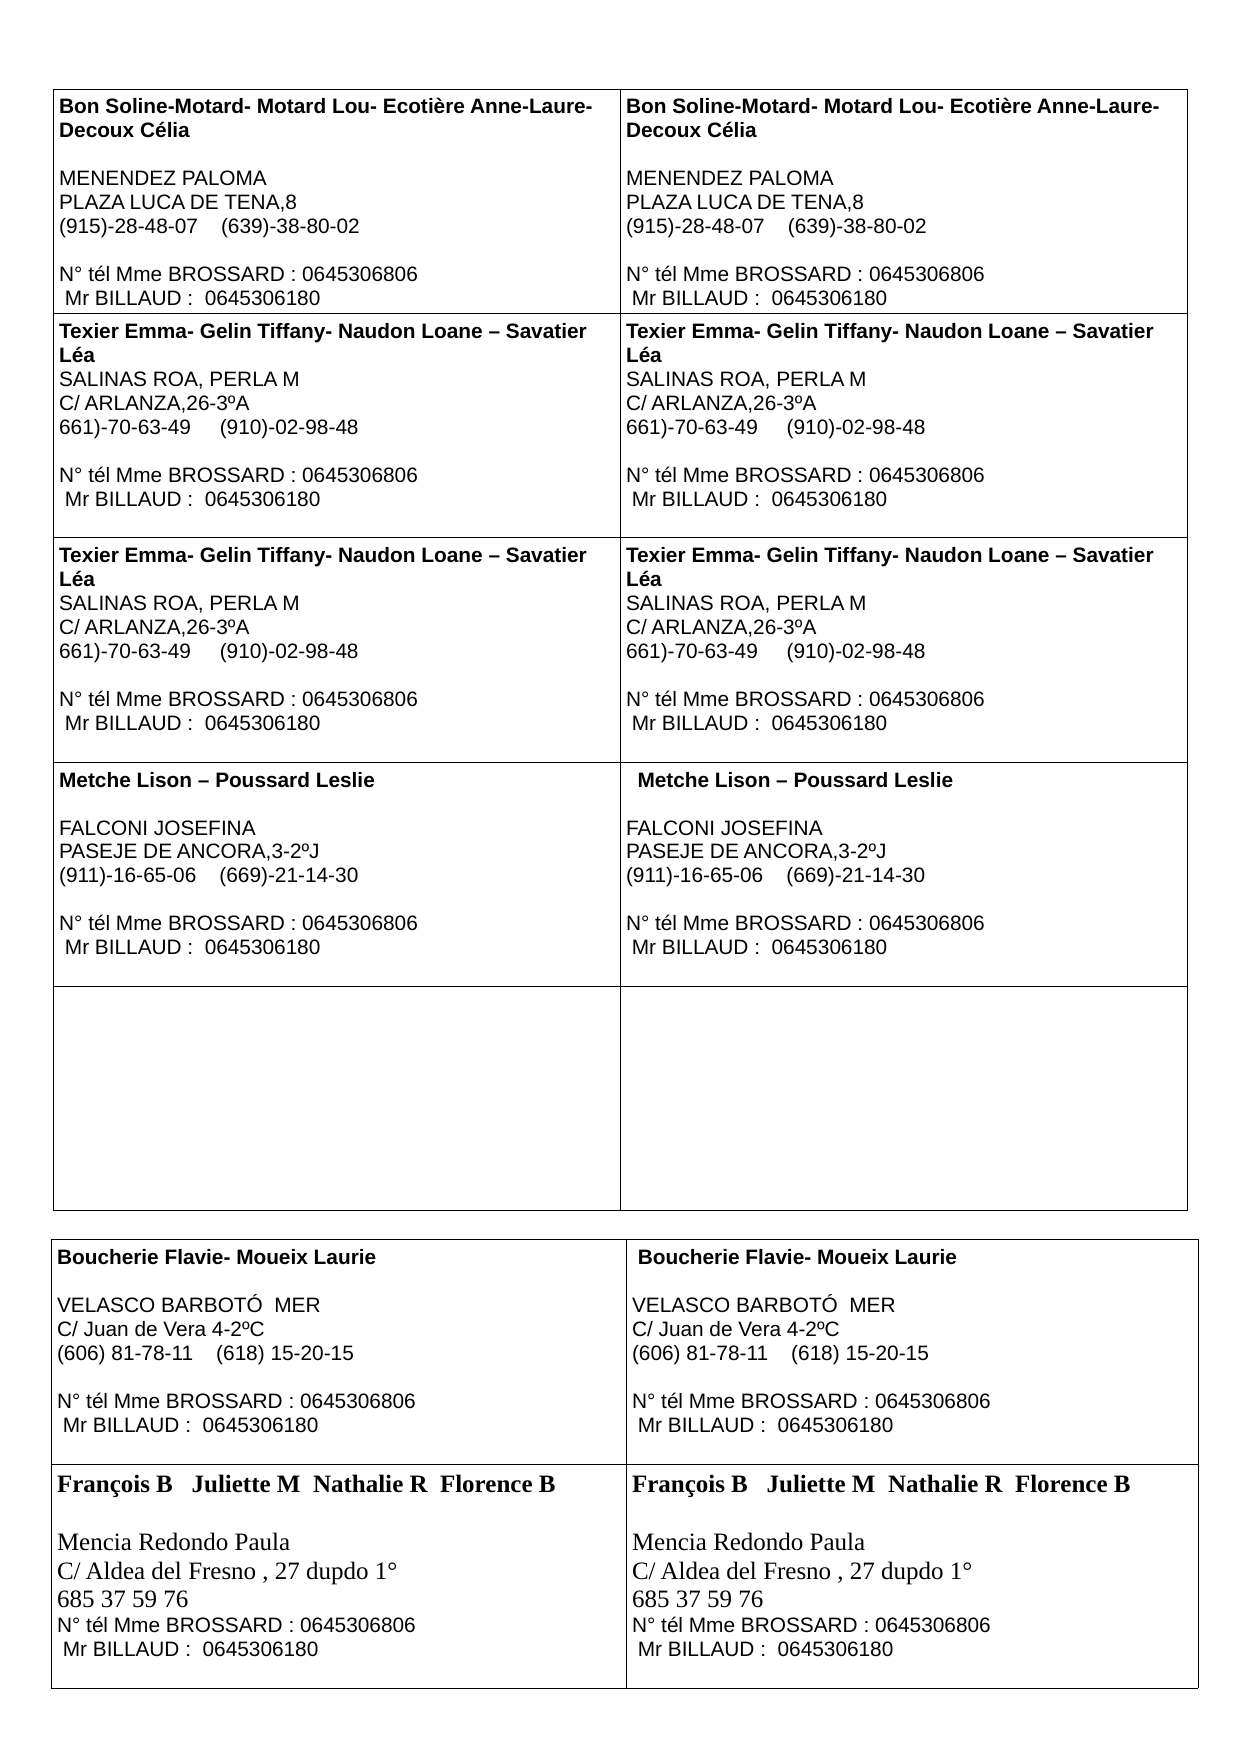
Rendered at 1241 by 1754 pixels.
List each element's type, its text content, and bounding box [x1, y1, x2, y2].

table_cell Bon Soline-Motard- Motard Lou- Ecotière Anne-Laure- Decoux Célia MENENDEZ PALOMA PLAZA LUCA DE TENA,8 (915)-28-48-07 (639)-38-80-02 N° tél Mme BROSSARD : 0645306806 Mr BILLAUD : 0645306180 [54, 90, 620, 313]
table_cell Texier Emma- Gelin Tiffany- Naudon Loane – Savatier Léa SALINAS ROA, PERLA M C/ ARLANZA,26-3ºA 661)-70-63-49 (910)-02-98-48 N° tél Mme BROSSARD : 0645306806 Mr BILLAUD : 0645306180 [621, 314, 1187, 537]
table_cell [621, 987, 1187, 1210]
table_header Boucherie Flavie- Moueix Laurie VELASCO BARBOTÓ MER C/ Juan de Vera 4-2ºC (606) 81-78-11 (618) 15-20-15 N° tél Mme BROSSARD : 0645306806 Mr BILLAUD : 0645306180 [52, 1240, 626, 1464]
table_cell Bon Soline-Motard- Motard Lou- Ecotière Anne-Laure- Decoux Célia MENENDEZ PALOMA PLAZA LUCA DE TENA,8 (915)-28-48-07 (639)-38-80-02 N° tél Mme BROSSARD : 0645306806 Mr BILLAUD : 0645306180 [621, 90, 1187, 313]
table_cell [54, 987, 620, 1210]
table_cell Metche Lison – Poussard Leslie FALCONI JOSEFINA PASEJE DE ANCORA,3-2ºJ (911)-16-65-06 (669)-21-14-30 N° tél Mme BROSSARD : 0645306806 Mr BILLAUD : 0645306180 [54, 763, 620, 986]
table_cell François B Juliette M Nathalie R Florence B Mencia Redondo Paula C/ Aldea del Fresno , 27 dupdo 1° 685 37 59 76 N° tél Mme BROSSARD : 0645306806 Mr BILLAUD : 0645306180 [52, 1465, 626, 1688]
table_cell Texier Emma- Gelin Tiffany- Naudon Loane – Savatier Léa SALINAS ROA, PERLA M C/ ARLANZA,26-3ºA 661)-70-63-49 (910)-02-98-48 N° tél Mme BROSSARD : 0645306806 Mr BILLAUD : 0645306180 [54, 538, 620, 762]
table_cell Texier Emma- Gelin Tiffany- Naudon Loane – Savatier Léa SALINAS ROA, PERLA M C/ ARLANZA,26-3ºA 661)-70-63-49 (910)-02-98-48 N° tél Mme BROSSARD : 0645306806 Mr BILLAUD : 0645306180 [54, 314, 620, 537]
table_cell François B Juliette M Nathalie R Florence B Mencia Redondo Paula C/ Aldea del Fresno , 27 dupdo 1° 685 37 59 76 N° tél Mme BROSSARD : 0645306806 Mr BILLAUD : 0645306180 [627, 1465, 1198, 1688]
table_cell Texier Emma- Gelin Tiffany- Naudon Loane – Savatier Léa SALINAS ROA, PERLA M C/ ARLANZA,26-3ºA 661)-70-63-49 (910)-02-98-48 N° tél Mme BROSSARD : 0645306806 Mr BILLAUD : 0645306180 [621, 538, 1187, 762]
table_cell Metche Lison – Poussard Leslie FALCONI JOSEFINA PASEJE DE ANCORA,3-2ºJ (911)-16-65-06 (669)-21-14-30 N° tél Mme BROSSARD : 0645306806 Mr BILLAUD : 0645306180 [621, 763, 1187, 986]
table_header Boucherie Flavie- Moueix Laurie VELASCO BARBOTÓ MER C/ Juan de Vera 4-2ºC (606) 81-78-11 (618) 15-20-15 N° tél Mme BROSSARD : 0645306806 Mr BILLAUD : 0645306180 [627, 1240, 1198, 1464]
